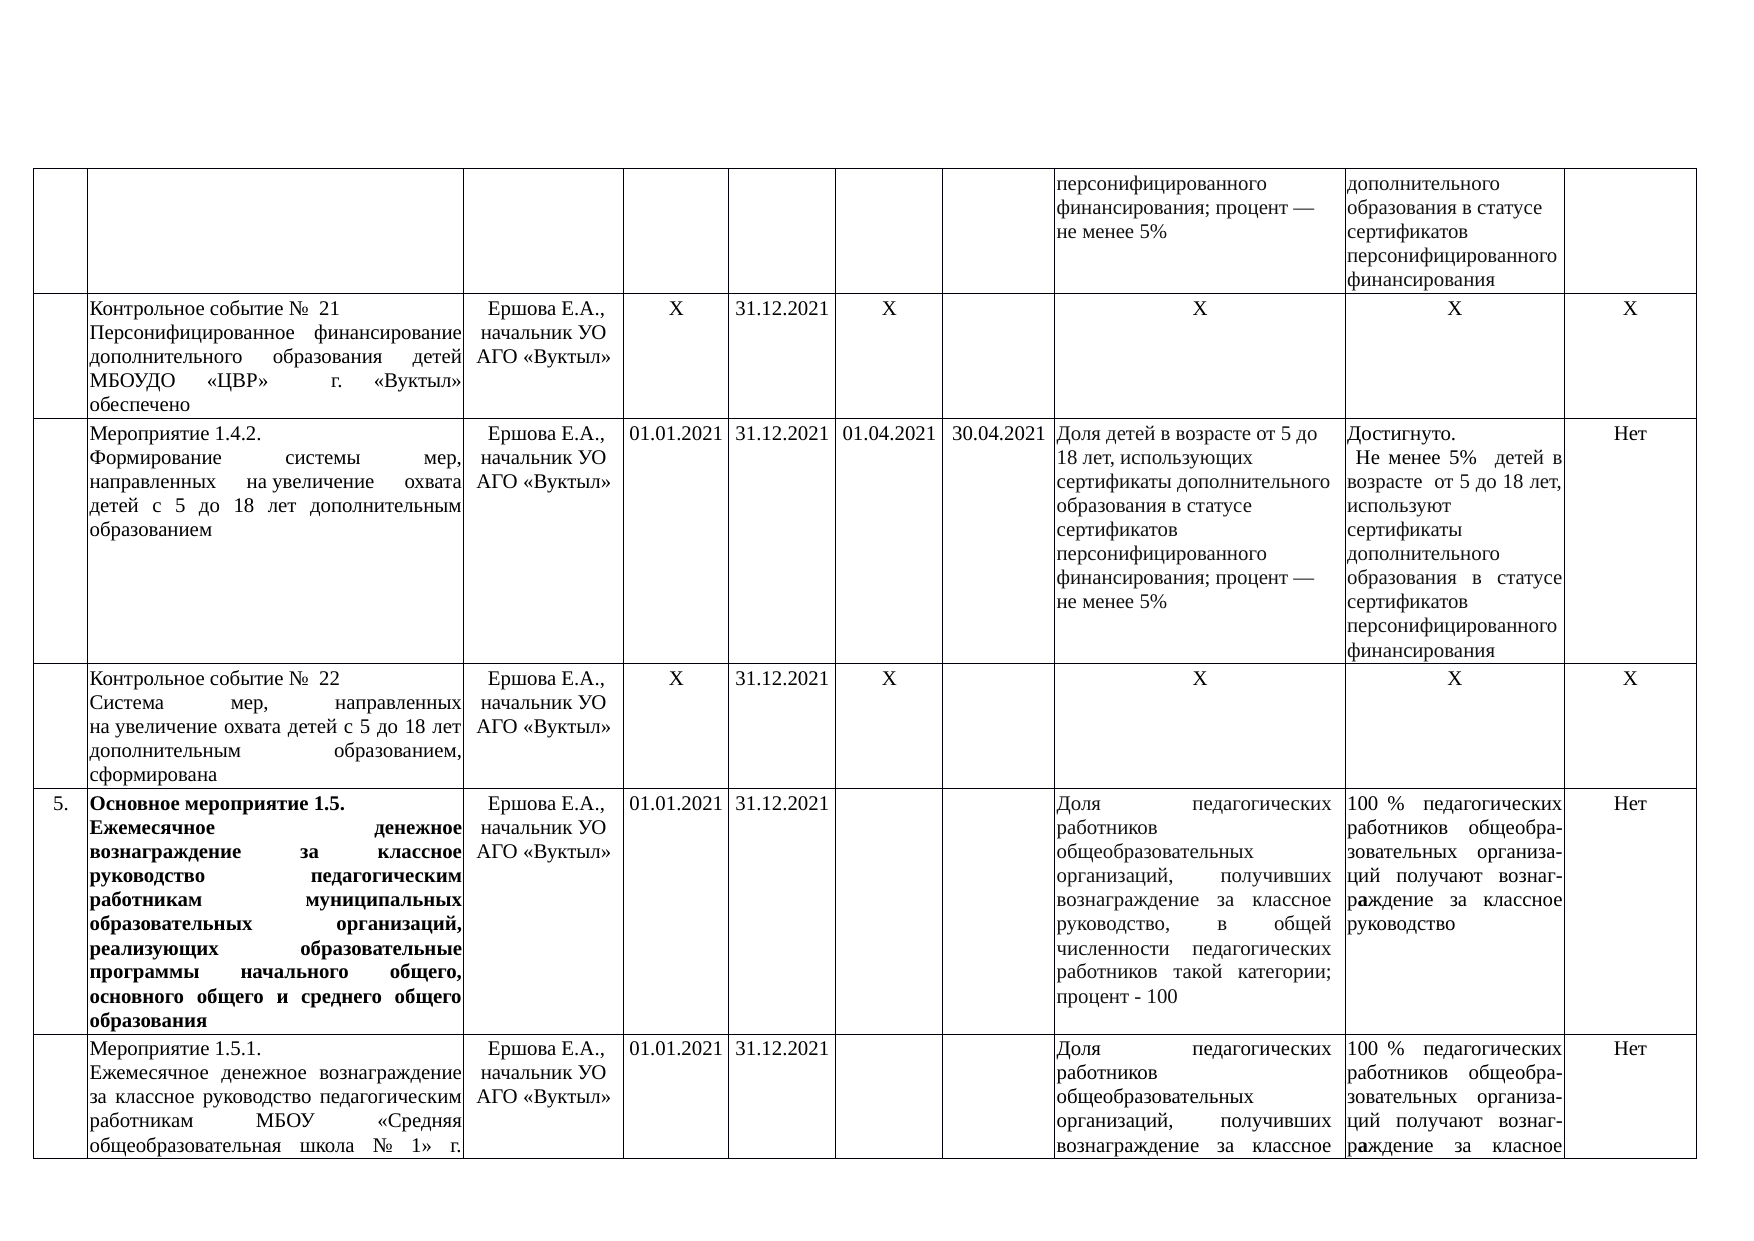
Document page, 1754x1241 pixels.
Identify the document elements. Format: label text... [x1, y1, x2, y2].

table_cell Достигнуто. Не менее 5% детей в возрасте от 5 до 18 лет, используют сертификаты дополнительного образования в статусе сертификатов персонифицированного финансирования [1346, 419, 1564, 663]
table_cell [624, 169, 728, 293]
table_cell Ершова Е.А., начальник УО АГО «Вуктыл» [464, 294, 623, 418]
table_cell Основное мероприятие 1.5. Ежемесячное денежное вознаграждение за классное руководство педагогическим работникам муниципальных образовательных организаций, реализующих образовательные программы начального общего, основного общего и среднего общего образования [88, 789, 463, 1033]
table_cell [943, 789, 1054, 1033]
table_cell [34, 169, 87, 293]
table_cell персонифицированного финансирования; процент — не менее 5% [1055, 169, 1345, 293]
table_cell 31.12.2021 [729, 664, 835, 788]
table_cell X [1346, 294, 1564, 418]
table_cell 01.01.2021 [624, 1035, 728, 1158]
table_cell 5. [34, 789, 87, 1033]
table_cell 30.04.2021 [943, 419, 1054, 663]
table_cell [836, 169, 942, 293]
table_cell 31.12.2021 [729, 294, 835, 418]
table_cell 100 % педагогических работников общеобра- зовательных организа- ций получают вознаг- раждение за классное руководство [1346, 789, 1564, 1033]
table_cell 31.12.2021 [729, 1035, 835, 1158]
table_cell Контрольное событие № 21 Персонифицированное финансирование дополнительного образования детей МБОУДО «ЦВР» г. «Вуктыл» обеспечено [88, 294, 463, 418]
table_cell X [1055, 294, 1345, 418]
table_cell [1565, 169, 1696, 293]
table_cell X [836, 294, 942, 418]
table_cell Доля педагогических работников общеобразовательных организаций, получивших вознаграждение за классное руководство, в общей численности педагогических работников такой категории; процент - 100 [1055, 789, 1345, 1033]
table_cell [943, 664, 1054, 788]
table_cell [34, 294, 87, 418]
table_cell Ершова Е.А., начальник УО АГО «Вуктыл» [464, 419, 623, 663]
table_cell Ершова Е.А., начальник УО АГО «Вуктыл» [464, 664, 623, 788]
table_cell Мероприятие. 1.4.1. Обеспечение персонифицированного финансирования дополнительного образования детей МБОУДО «ЦВР» г. Вуктыл [88, 169, 463, 293]
table_cell X [624, 664, 728, 788]
table_cell Х [1565, 664, 1696, 788]
table_cell [34, 419, 87, 663]
table_cell Нет [1565, 419, 1696, 663]
table_cell X [1346, 664, 1564, 788]
table_cell [464, 169, 623, 293]
table_cell [836, 1035, 942, 1158]
table_cell Доля педагогических работников общеобразовательных организаций, получивших вознаграждение за классное [1055, 1035, 1345, 1158]
table_cell X [1055, 664, 1345, 788]
table_cell [729, 169, 835, 293]
table_cell дополнительного образования в статусе сертификатов персонифицированного финансирования [1346, 169, 1564, 293]
table_cell Ершова Е.А., начальник УО АГО «Вуктыл» [464, 1035, 623, 1158]
table_cell Доля детей в возрасте от 5 до 18 лет, использующих сертификаты дополнительного образования в статусе сертификатов персонифицированного финансирования; процент — не менее 5% [1055, 419, 1345, 663]
table_cell Нет [1565, 1035, 1696, 1158]
table_cell [943, 1035, 1054, 1158]
table_cell Мероприятие 1.5.1. Ежемесячное денежное вознаграждение за классное руководство педагогическим работникам МБОУ «Средняя общеобразовательная школа № 1» г. Вуктыл [88, 1035, 463, 1158]
table_cell 01.01.2021 [624, 419, 728, 663]
table_cell 100 % педагогических работников общеобра- зовательных организа- ций получают вознаг- раждение за класное [1346, 1035, 1564, 1158]
table_cell X [624, 294, 728, 418]
table_cell [836, 789, 942, 1033]
table_cell [34, 664, 87, 788]
table_cell Контрольное событие № 22 Система мер, направленных на увеличение охвата детей с 5 до 18 лет дополнительным образованием, сформирована [88, 664, 463, 788]
table_cell [943, 294, 1054, 418]
table_cell 31.12.2021 [729, 789, 835, 1033]
table_cell 01.04.2021 [836, 419, 942, 663]
table_cell Ершова Е.А., начальник УО АГО «Вуктыл» [464, 789, 623, 1033]
table_cell 01.01.2021 [624, 789, 728, 1033]
table_cell Х [1565, 294, 1696, 418]
table_cell [34, 1035, 87, 1158]
table_cell X [836, 664, 942, 788]
table_cell 31.12.2021 [729, 419, 835, 663]
table_cell Мероприятие 1.4.2. Формирование системы мер, направленных на увеличение охвата детей с 5 до 18 лет дополнительным образованием [88, 419, 463, 663]
table_cell [943, 169, 1054, 293]
table_cell Нет [1565, 789, 1696, 1033]
